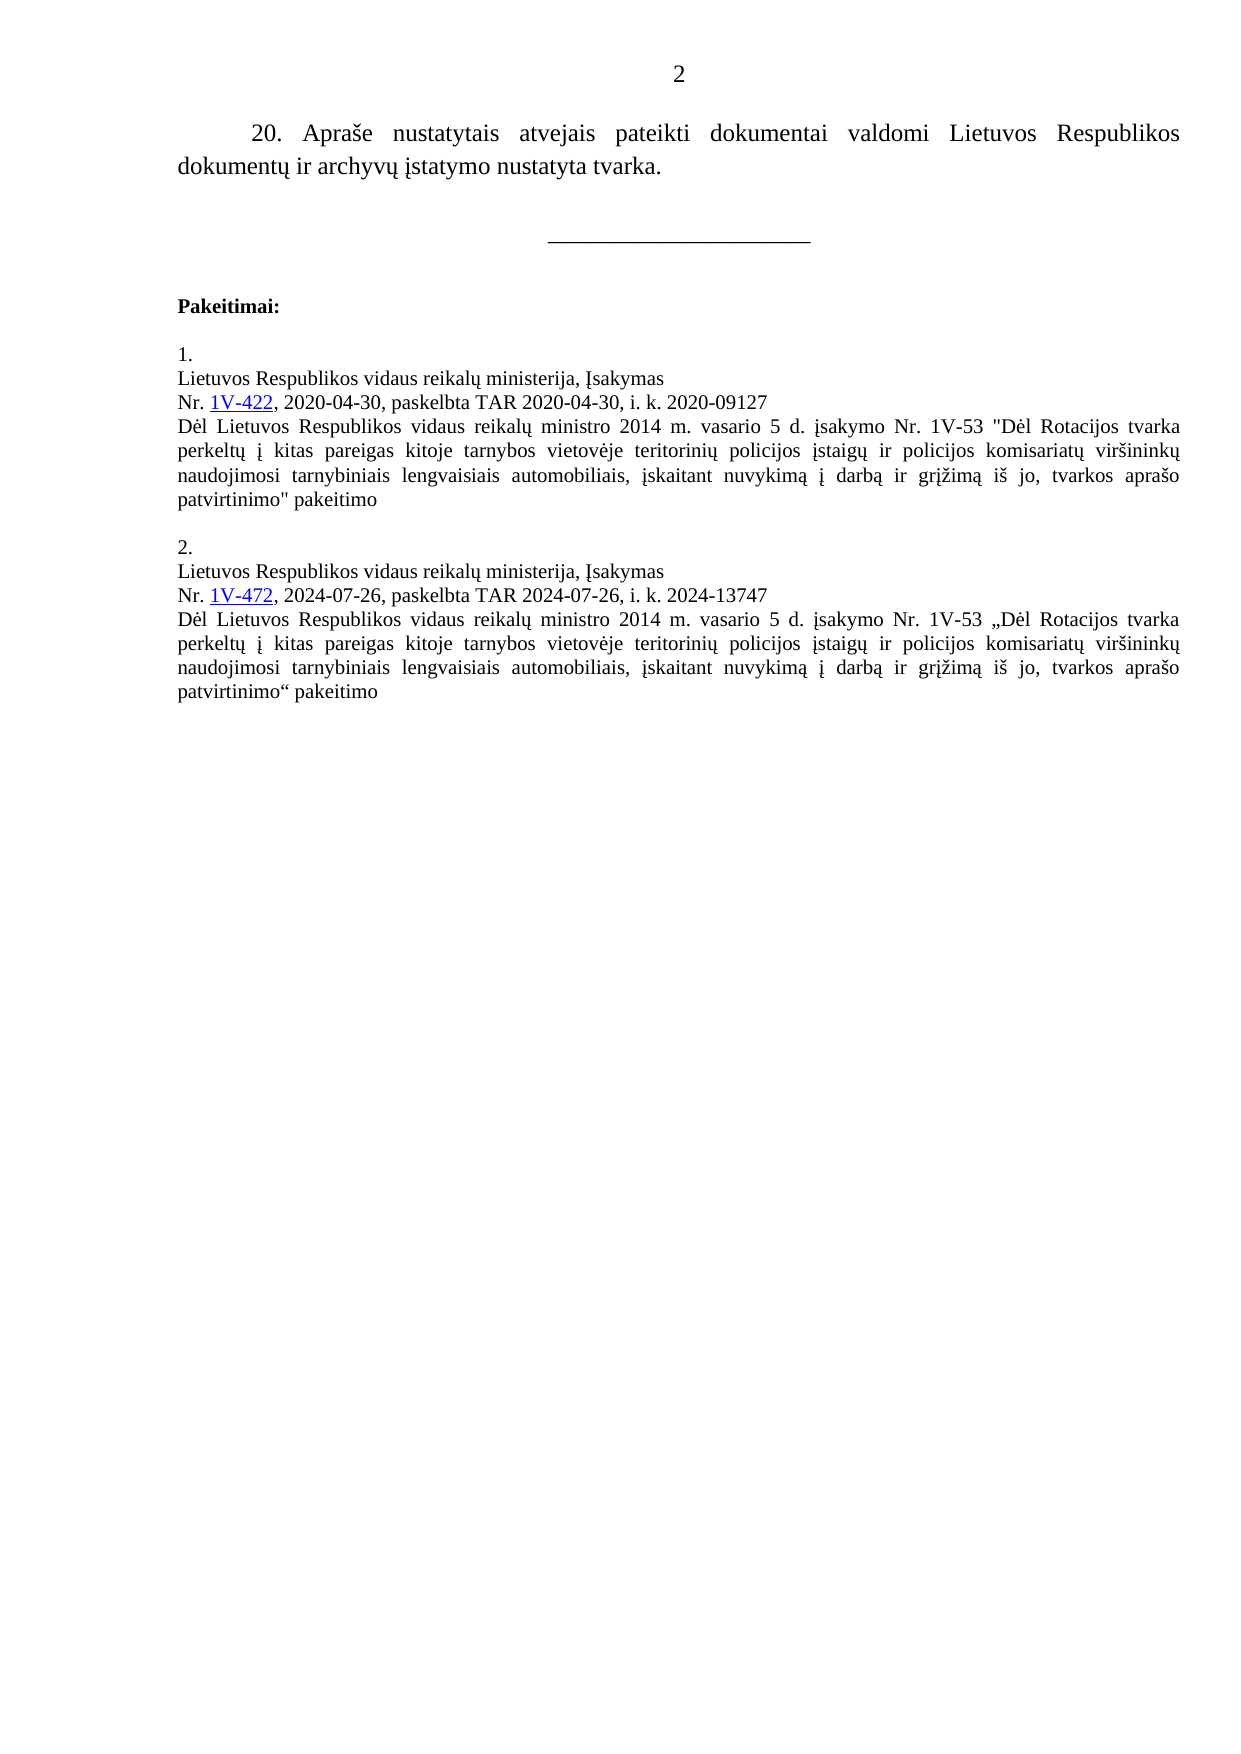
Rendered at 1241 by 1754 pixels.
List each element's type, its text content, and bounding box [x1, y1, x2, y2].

text Nr. 1V-422, 2020-04-30, paskelbta TAR 2020-04-30, i. k. 2020-09127 [177, 390, 1181, 414]
text 2. [177, 535, 1181, 559]
text Pakeitimai: [177, 294, 1181, 318]
text Lietuvos Respublikos vidaus reikalų ministerija, Įsakymas [177, 559, 1181, 583]
text 20. Apraše nustatytais atvejais pateikti dokumentai valdomi Lietuvos Respublikos dokumentų ir archyvų įstatymo nustatyta tvarka. [177, 118, 1181, 180]
text Lietuvos Respublikos vidaus reikalų ministerija, Įsakymas [177, 366, 1181, 390]
text Dėl Lietuvos Respublikos vidaus reikalų ministro 2014 m. vasario 5 d. įsakymo Nr. 1V-53 "Dėl Rotacijos tvarka perkeltų į kitas pareigas kitoje tarnybos vietovėje teritorinių policijos įstaigų ir policijos komisariatų viršininkų naudojimosi tarnybiniais lengvaisiais automobiliais, įskaitant nuvykimą į darbą ir grįžimą iš jo, tvarkos aprašo patvirtinimo" pakeitimo [177, 414, 1181, 511]
text Dėl Lietuvos Respublikos vidaus reikalų ministro 2014 m. vasario 5 d. įsakymo Nr. 1V-53 „Dėl Rotacijos tvarka perkeltų į kitas pareigas kitoje tarnybos vietovėje teritorinių policijos įstaigų ir policijos komisariatų viršininkų naudojimosi tarnybiniais lengvaisiais automobiliais, įskaitant nuvykimą į darbą ir grįžimą iš jo, tvarkos aprašo patvirtinimo“ pakeitimo [177, 607, 1181, 703]
text _____________________ [177, 217, 1181, 246]
text Nr. 1V-472, 2024-07-26, paskelbta TAR 2024-07-26, i. k. 2024-13747 [177, 583, 1181, 607]
text 1. [177, 342, 1181, 366]
